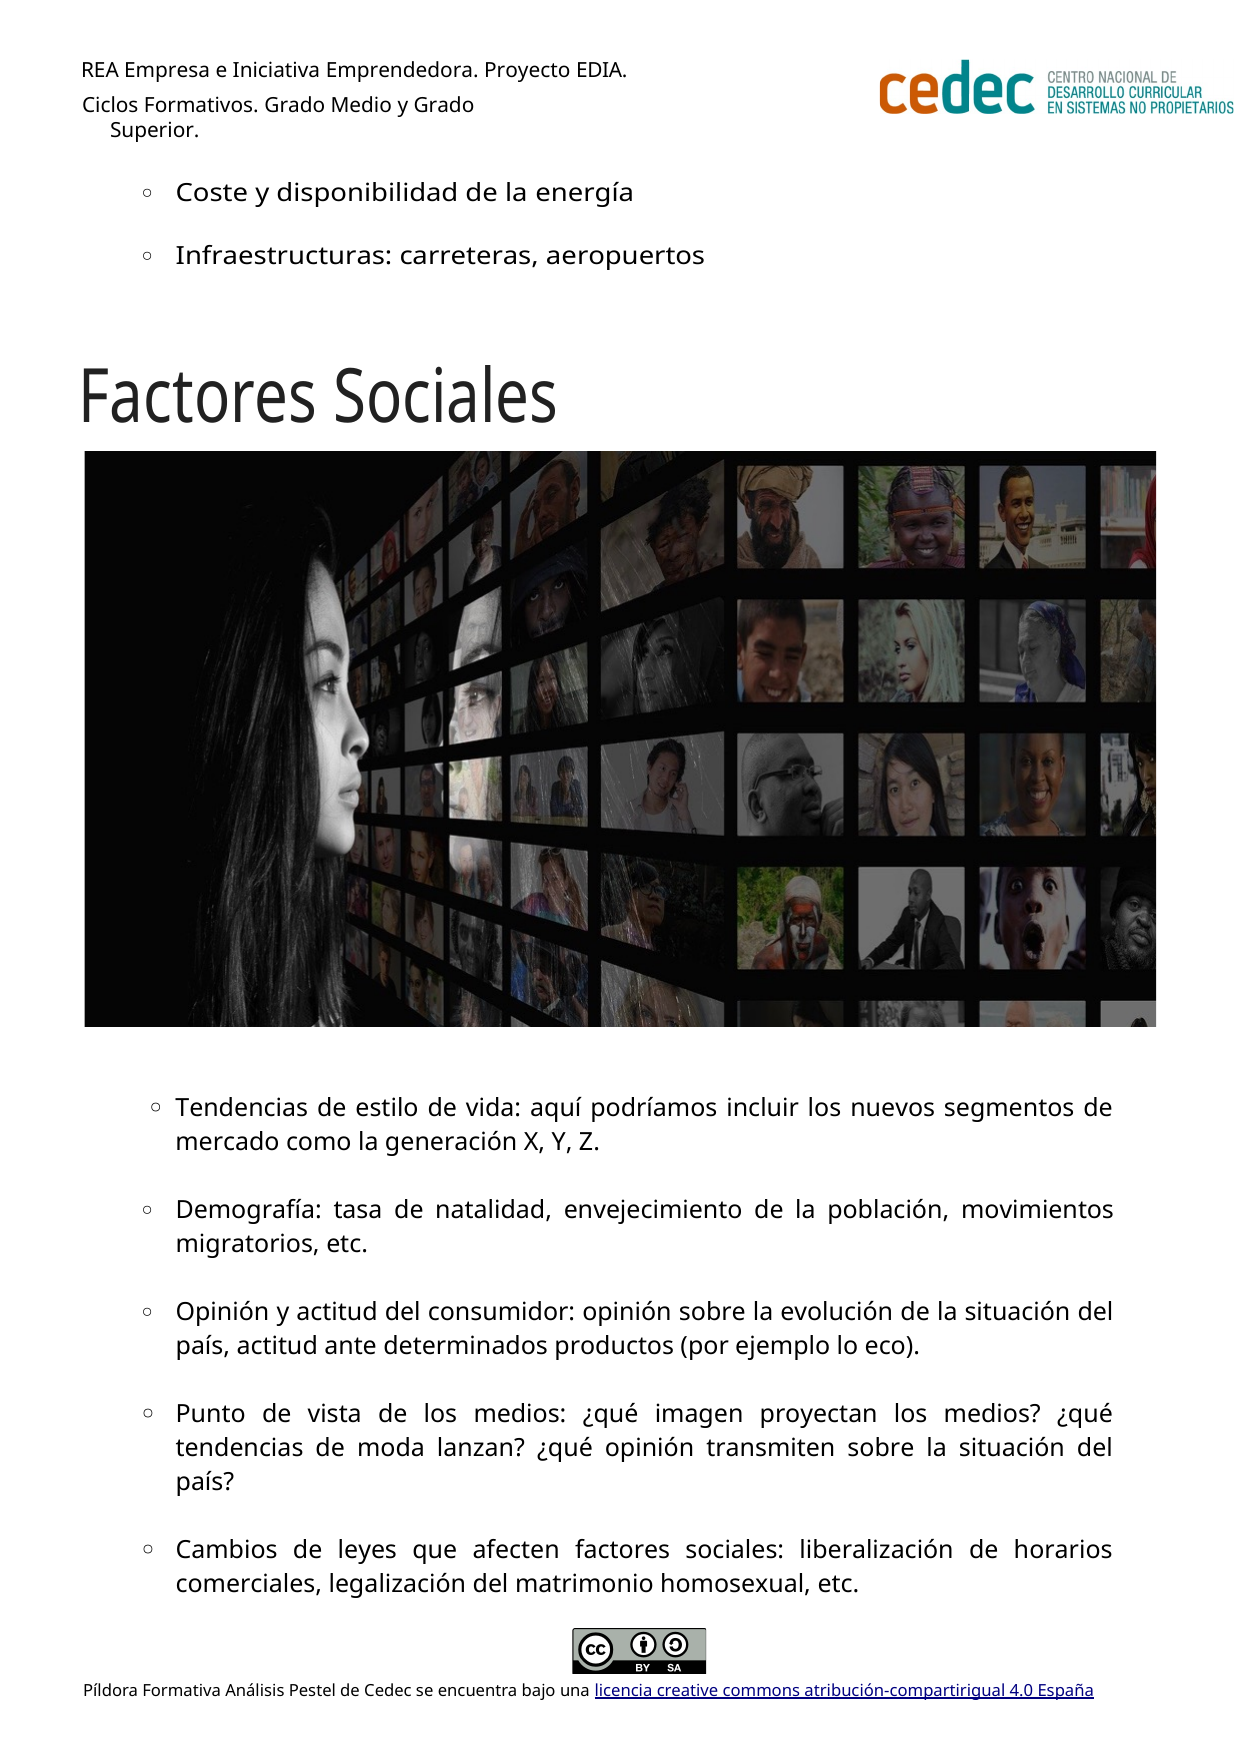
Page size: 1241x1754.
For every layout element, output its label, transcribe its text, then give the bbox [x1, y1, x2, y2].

picture [879, 59, 1234, 114]
picture [84, 451, 1157, 1027]
list Tendencias de estilo de vida: aquí podríamos incluir los nuevos segmentos de mercado como la generación X, Y, Z. [146, 1089, 1114, 1157]
list Coste y disponibilidad de la energía [138, 174, 1114, 208]
list Cambios de leyes que afecten factores sociales: liberalización de horarios comerciales, legalización del matrimonio homosexual, etc. [138, 1532, 1114, 1600]
list Demografía: tasa de natalidad, envejecimiento de la población, movimientos migratorios, etc. [138, 1191, 1114, 1259]
list Opinión y actitud del consumidor: opinión sobre la evolución de la situación del país, actitud ante determinados productos (por ejemplo lo eco). [138, 1293, 1114, 1362]
picture [572, 1628, 707, 1674]
text Factores Sociales [63, 343, 1114, 445]
list Infraestructuras: carreteras, aeropuertos [138, 238, 1114, 272]
list Punto de vista de los medios: ¿qué imagen proyectan los medios? ¿qué tendencias de moda lanzan? ¿qué opinión transmiten sobre la situación del país? [138, 1396, 1114, 1498]
